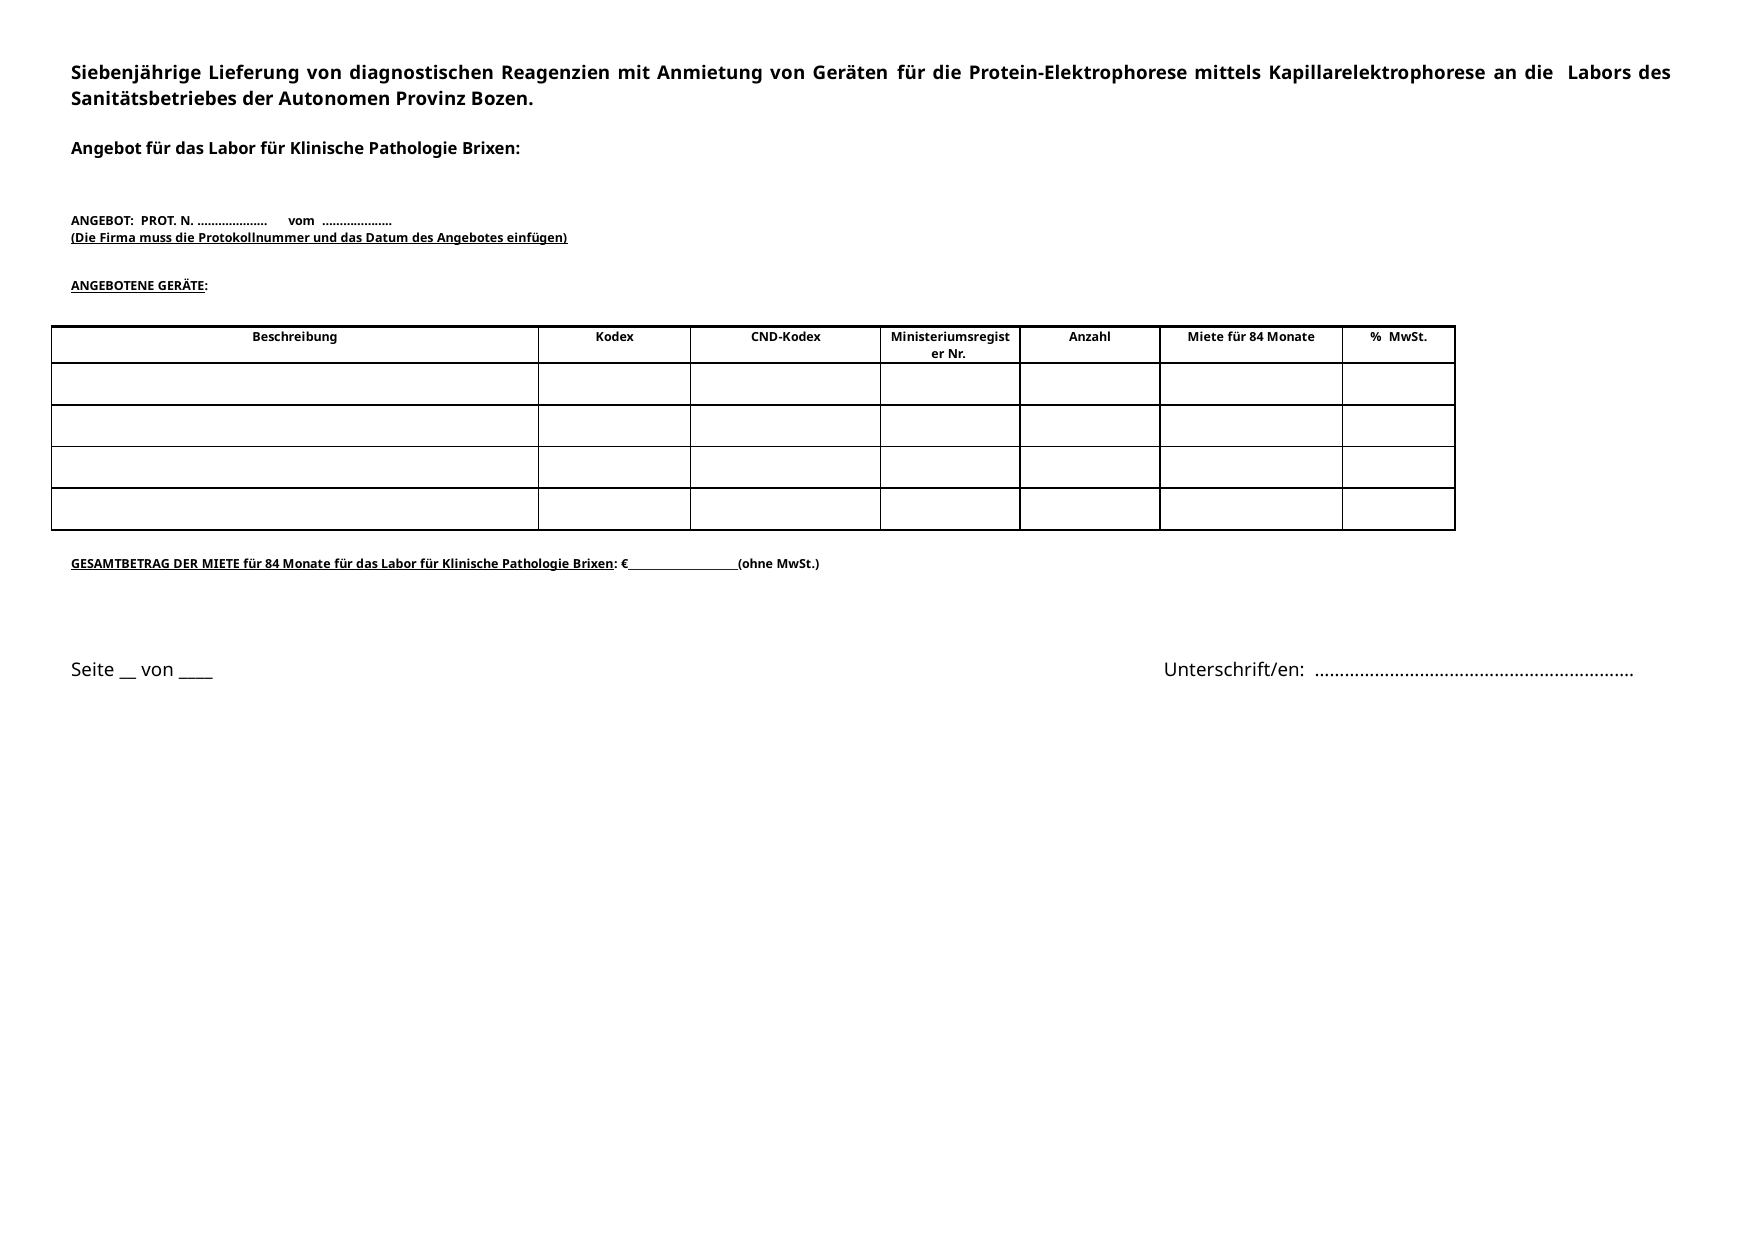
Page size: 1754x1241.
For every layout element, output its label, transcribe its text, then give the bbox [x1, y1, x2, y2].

text Angebot für das Labor für Klinische Pathologie Brixen: [71, 137, 1671, 160]
table_cell [52, 364, 538, 404]
text Seite __ von ____ Unterschrift/en: ………………………………………………………. [71, 656, 1671, 682]
table_cell [1343, 489, 1454, 529]
table_cell [52, 406, 538, 446]
text Siebenjährige Lieferung von diagnostischen Reagenzien mit Anmietung von Geräten für die Protein-Elektrophorese mittels Kapillarelektrophorese an die Labors des Sanitätsbetriebes der Autonomen Provinz Bozen. [71, 59, 1671, 111]
table_cell [881, 406, 1019, 446]
table_cell [1343, 447, 1454, 487]
table_cell [52, 489, 538, 529]
table_header Anzahl [1021, 328, 1159, 362]
table_cell [52, 447, 538, 487]
table_header Miete für 84 Monate [1161, 328, 1342, 362]
table_header CND-Kodex [691, 328, 880, 362]
table_cell [1161, 364, 1342, 404]
table_cell [1021, 447, 1159, 487]
text ANGEBOTENE GERÄTE: [71, 277, 1671, 294]
table_cell [1021, 364, 1159, 404]
text (Die Firma muss die Protokollnummer und das Datum des Angebotes einfügen) [71, 229, 1671, 246]
table_cell [539, 447, 690, 487]
text ANGEBOT: PROT. N. ..............…… vom ……………….. [71, 212, 1671, 229]
table_cell [1343, 364, 1454, 404]
table_cell [1343, 406, 1454, 446]
table_cell [1021, 406, 1159, 446]
table_cell [881, 364, 1019, 404]
table_cell [1021, 489, 1159, 529]
table_cell [881, 447, 1019, 487]
table_cell [539, 364, 690, 404]
table_cell [1161, 489, 1342, 529]
table_cell [691, 406, 880, 446]
table_cell [1161, 406, 1342, 446]
table_header Beschreibung [52, 328, 538, 362]
table_cell [881, 489, 1019, 529]
table_header % MwSt. [1343, 328, 1454, 362]
table_cell [539, 406, 690, 446]
table_cell [1161, 447, 1342, 487]
table_cell [691, 447, 880, 487]
table_cell [691, 364, 880, 404]
text GESAMTBETRAG DER MIETE für 84 Monate für das Labor für Klinische Pathologie Brixen: €______________________(ohne MwSt.) [71, 554, 1671, 572]
table_header Ministeriumsregister Nr. [881, 328, 1019, 362]
table_cell [691, 489, 880, 529]
table_header Kodex [539, 328, 690, 362]
table_cell [539, 489, 690, 529]
